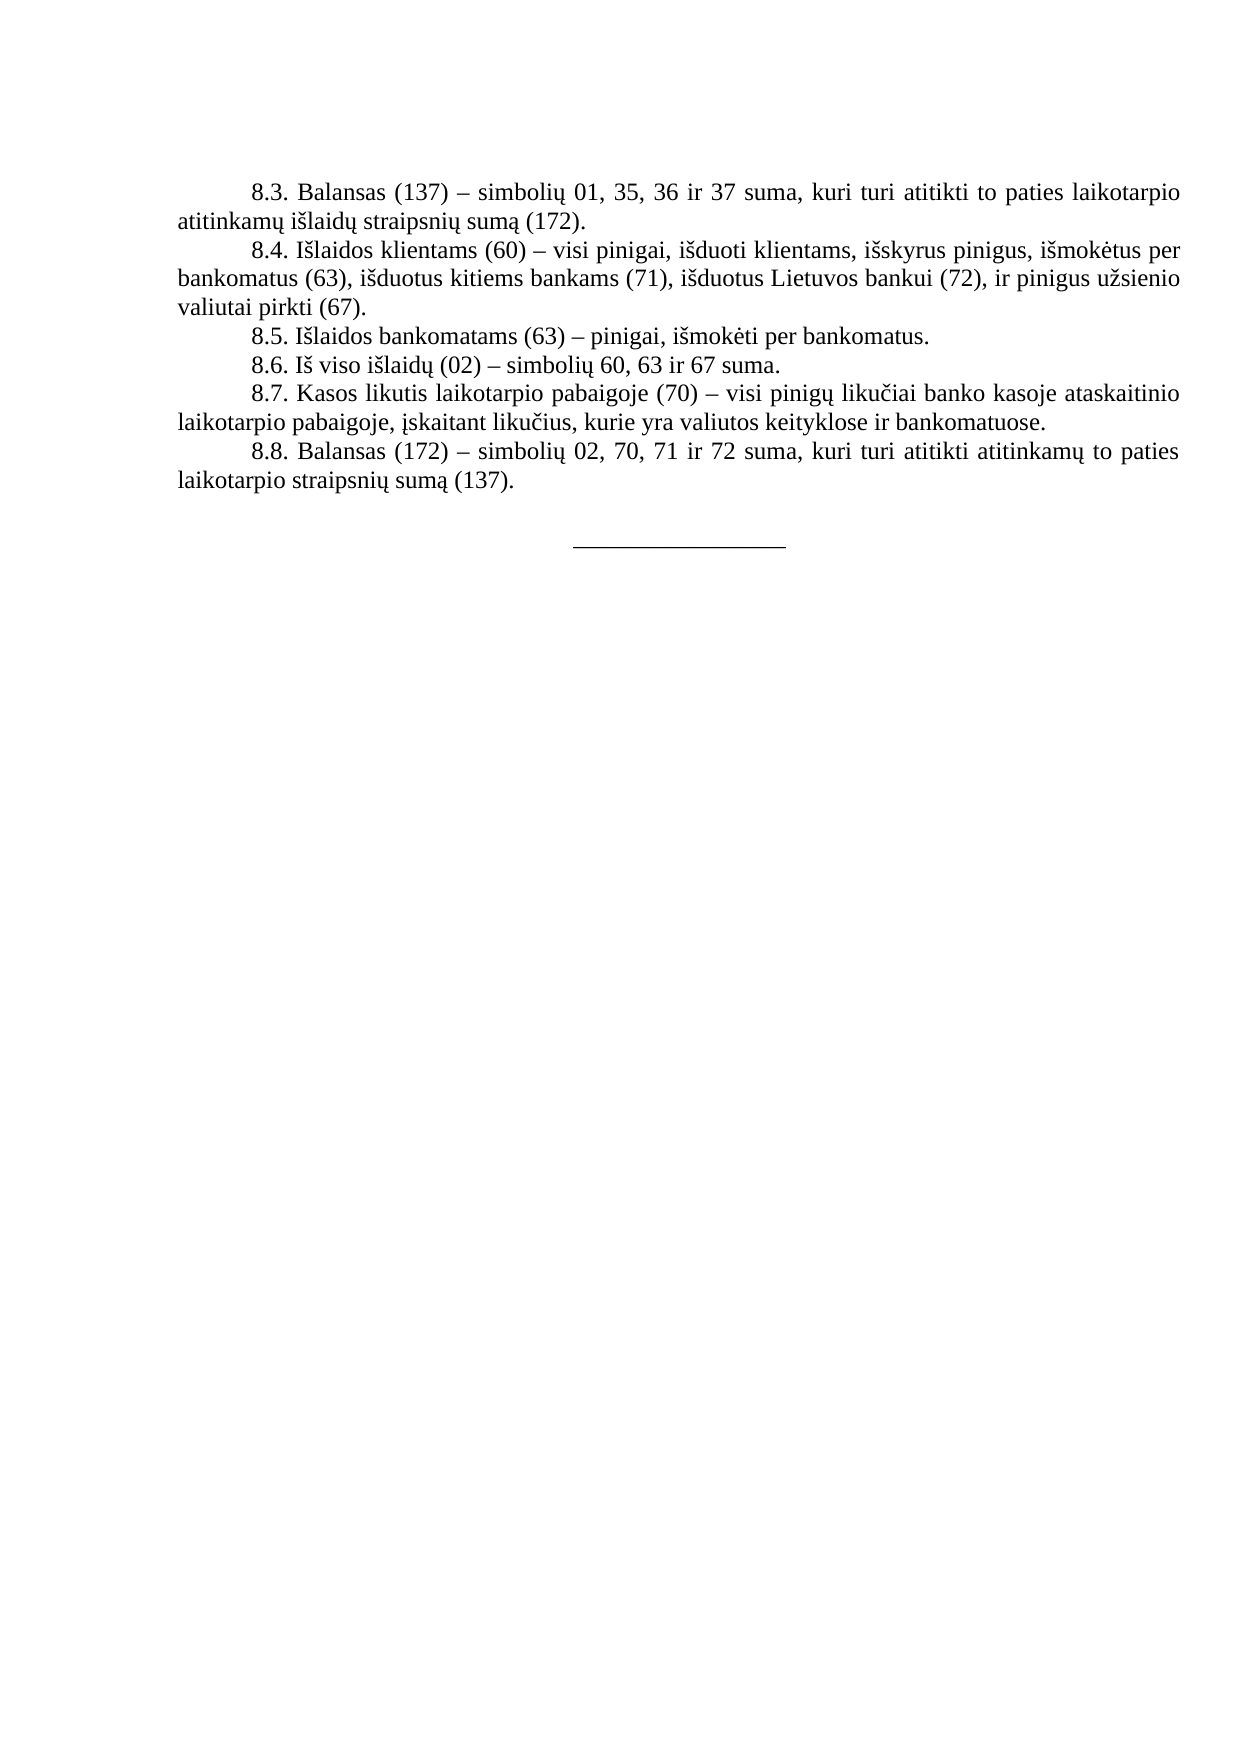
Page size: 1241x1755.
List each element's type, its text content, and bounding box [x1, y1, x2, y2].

text 8.4. Išlaidos klientams (60) – visi pinigai, išduoti klientams, išskyrus pinigus, išmokėtus per bankomatus (63), išduotus kitiems bankams (71), išduotus Lietuvos bankui (72), ir pinigus užsienio valiutai pirkti (67). [177, 235, 1181, 321]
text 8.5. Išlaidos bankomatams (63) – pinigai, išmokėti per bankomatus. [177, 321, 1181, 350]
text 8.7. Kasos likutis laikotarpio pabaigoje (70) – visi pinigų likučiai banko kasoje ataskaitinio laikotarpio pabaigoje, įskaitant likučius, kurie yra valiutos keityklose ir bankomatuose. [177, 378, 1181, 436]
text _________________ [177, 522, 1181, 551]
text 8.3. Balansas (137) – simbolių 01, 35, 36 ir 37 suma, kuri turi atitikti to paties laikotarpio atitinkamų išlaidų straipsnių sumą (172). [177, 177, 1181, 235]
text 8.8. Balansas (172) – simbolių 02, 70, 71 ir 72 suma, kuri turi atitikti atitinkamų to paties laikotarpio straipsnių sumą (137). [177, 436, 1181, 493]
text 8.6. Iš viso išlaidų (02) – simbolių 60, 63 ir 67 suma. [177, 350, 1181, 378]
